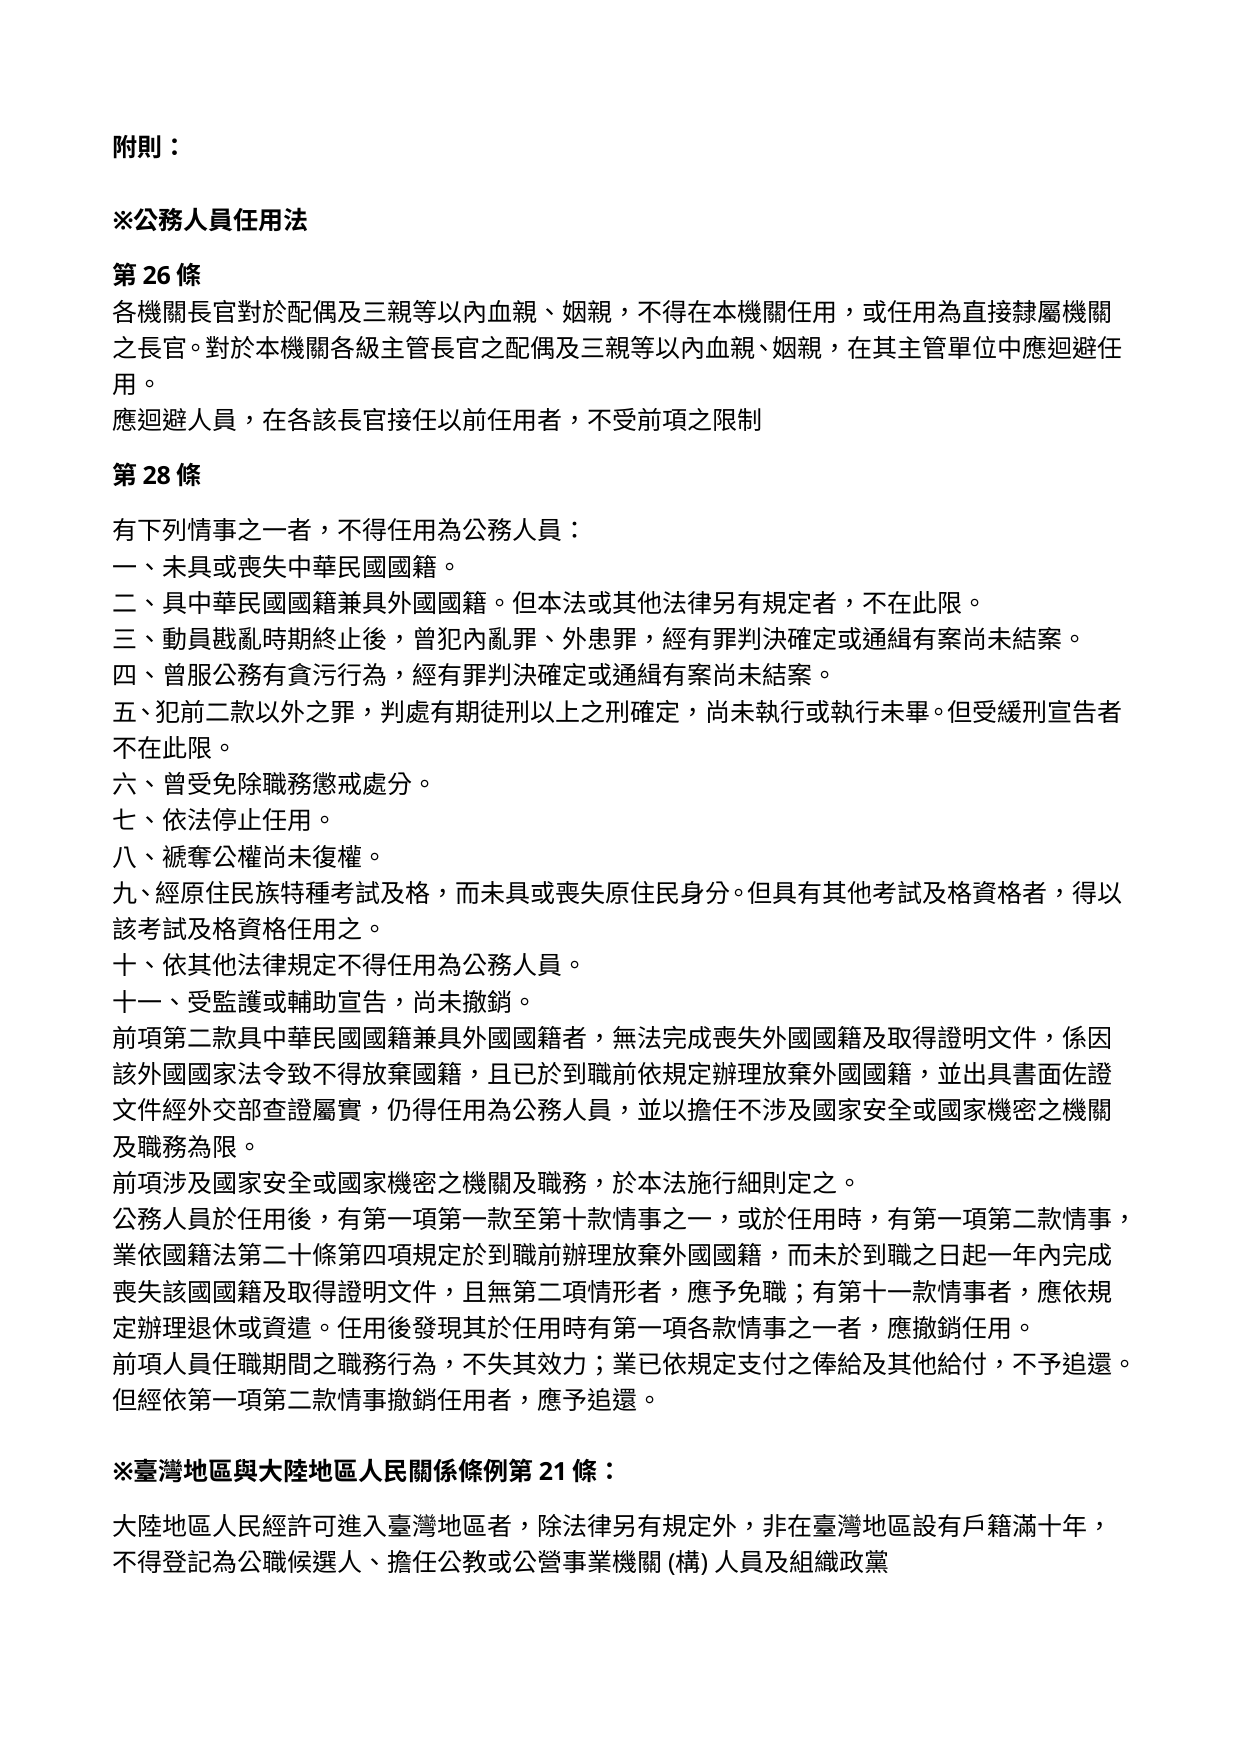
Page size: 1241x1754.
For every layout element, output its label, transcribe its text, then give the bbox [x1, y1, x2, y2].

text 七、依法停止任用。 [112, 801, 1122, 837]
text 六、曾受免除職務懲戒處分。 [112, 764, 1122, 801]
text ※公務人員任用法 [112, 201, 1122, 237]
text 十、依其他法律規定不得任用為公務人員。 [112, 946, 1122, 982]
text 四、曾服公務有貪污行為，經有罪判決確定或通緝有案尚未結案。 [112, 656, 1122, 692]
text 公務人員於任用後，有第一項第一款至第十款情事之一，或於任用時，有第一項第二款情事，業依國籍法第二十條第四項規定於到職前辦理放棄外國國籍，而未於到職之日起一年內完成喪失該國國籍及取得證明文件，且無第二項情形者，應予免職；有第十一款情事者，應依規定辦理退休或資遣。任用後發現其於任用時有第一項各款情事之一者，應撤銷任用。 [112, 1199, 1122, 1344]
text 十一、受監護或輔助宣告，尚未撤銷。 [112, 982, 1122, 1018]
text 二、具中華民國國籍兼具外國國籍。但本法或其他法律另有規定者，不在此限。 [112, 583, 1122, 619]
text 附則： [112, 127, 1122, 163]
text 第28條 [112, 456, 1122, 492]
text 第26條 [112, 256, 1122, 292]
text 八、褫奪公權尚未復權。 [112, 837, 1122, 873]
text 有下列情事之一者，不得任用為公務人員： [112, 511, 1122, 547]
text 各機關長官對於配偶及三親等以內血親、姻親，不得在本機關任用，或任用為直接隸屬機關之長官。對於本機關各級主管長官之配偶及三親等以內血親、姻親，在其主管單位中應迴避任用。 [112, 292, 1122, 401]
text 前項人員任職期間之職務行為，不失其效力；業已依規定支付之俸給及其他給付，不予追還。但經依第一項第二款情事撤銷任用者，應予追還。 [112, 1344, 1122, 1417]
text 大陸地區人民經許可進入臺灣地區者，除法律另有規定外，非在臺灣地區設有戶籍滿十年，不得登記為公職候選人、擔任公教或公營事業機關 (構) 人員及組織政黨 [112, 1506, 1122, 1578]
text 應迴避人員，在各該長官接任以前任用者，不受前項之限制 [112, 401, 1122, 437]
text 一、未具或喪失中華民國國籍。 [112, 547, 1122, 583]
text 五、犯前二款以外之罪，判處有期徒刑以上之刑確定，尚未執行或執行未畢。但受緩刑宣告者，不在此限。 [112, 692, 1122, 764]
text 前項涉及國家安全或國家機密之機關及職務，於本法施行細則定之。 [112, 1163, 1122, 1199]
text 前項第二款具中華民國國籍兼具外國國籍者，無法完成喪失外國國籍及取得證明文件，係因該外國國家法令致不得放棄國籍，且已於到職前依規定辦理放棄外國國籍，並出具書面佐證文件經外交部查證屬實，仍得任用為公務人員，並以擔任不涉及國家安全或國家機密之機關及職務為限。 [112, 1018, 1122, 1163]
text 九、經原住民族特種考試及格，而未具或喪失原住民身分。但具有其他考試及格資格者，得以該考試及格資格任用之。 [112, 873, 1122, 946]
text 三、動員戡亂時期終止後，曾犯內亂罪、外患罪，經有罪判決確定或通緝有案尚未結案。 [112, 619, 1122, 656]
text ※臺灣地區與大陸地區人民關係條例第21條： [112, 1451, 1122, 1487]
